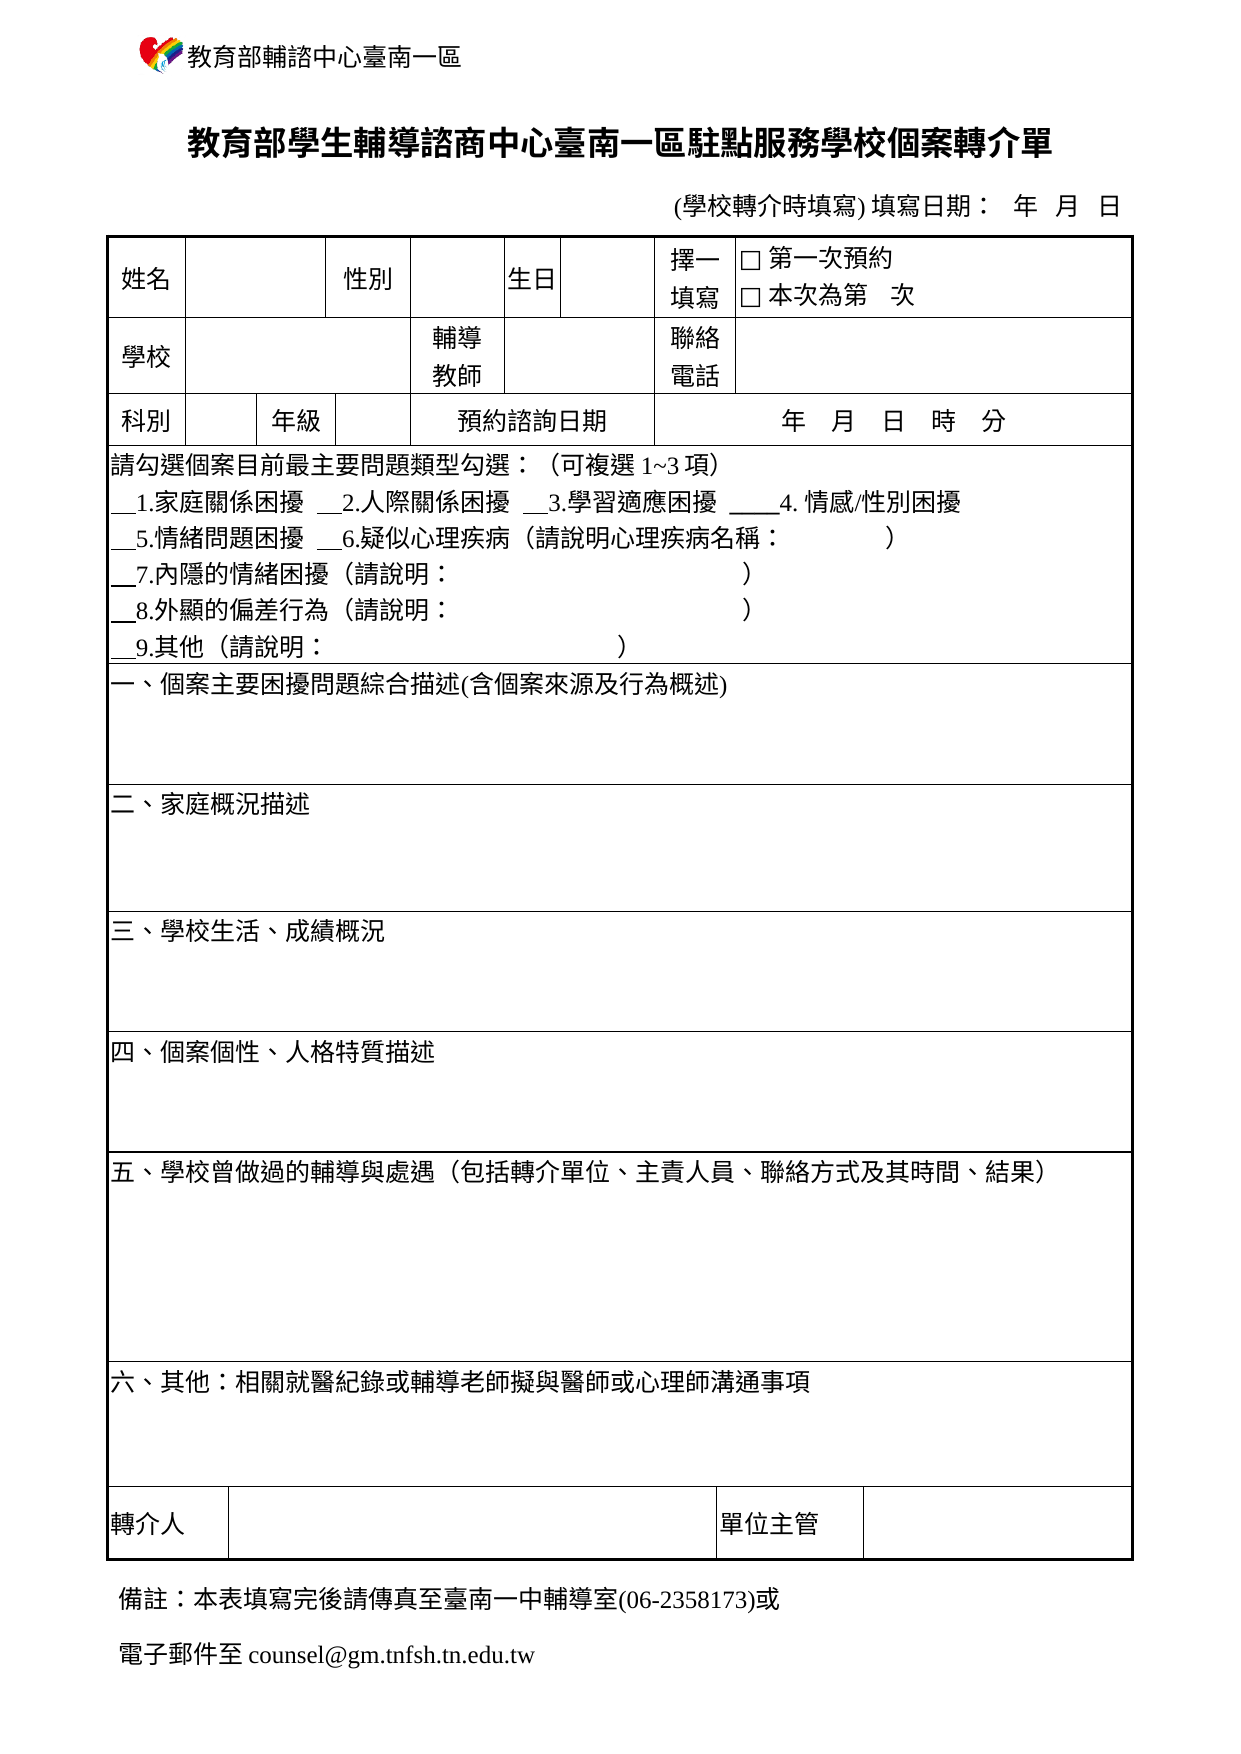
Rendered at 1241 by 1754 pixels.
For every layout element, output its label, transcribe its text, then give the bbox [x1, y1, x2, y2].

table_cell 年級 [257, 394, 335, 445]
table_header 性別 [326, 238, 410, 317]
table_cell 輔導 教師 [411, 318, 504, 393]
table_cell [186, 318, 410, 393]
table_cell 三、學校生活、成績概況 [109, 912, 1131, 1031]
text 備註：本表填寫完後請傳真至臺南一中輔導室(06-2358173)或 [118, 1580, 1122, 1616]
table_header 擇一 填寫 [655, 238, 735, 317]
text 電子郵件至counsel@gm.tnfsh.tn.edu.tw [118, 1635, 1122, 1671]
table_header [561, 238, 654, 317]
table_cell 年 月 日 時 分 [655, 394, 1131, 445]
picture [136, 35, 186, 76]
table_cell 預約諮詢日期 [411, 394, 654, 445]
table_header □ 第一次預約 □ 本次為第 次 [736, 238, 1131, 317]
table_cell 六、其他：相關就醫紀錄或輔導老師擬與醫師或心理師溝通事項 [109, 1362, 1131, 1486]
table_cell [505, 318, 654, 393]
table_cell [736, 318, 1131, 393]
table_cell [864, 1487, 1131, 1558]
table_cell 單位主管 [717, 1487, 863, 1558]
table_cell 一、個案主要困擾問題綜合描述(含個案來源及行為概述) [109, 664, 1131, 784]
table_cell 二、家庭概況描述 [109, 785, 1131, 911]
table_cell [336, 394, 410, 445]
text 教育部學生輔導諮商中心臺南一區駐點服務學校個案轉介單 [118, 116, 1122, 166]
table_cell 科別 [109, 394, 185, 445]
text (學校轉介時填寫) 填寫日期： 年 月 日 [118, 175, 1122, 225]
table_cell 聯絡 電話 [655, 318, 735, 393]
table_header 生日 [505, 238, 560, 317]
table_cell [186, 394, 256, 445]
table_cell 學校 [109, 318, 185, 393]
table_cell 四、個案個性、人格特質描述 [109, 1032, 1131, 1151]
table_cell 轉介人 [109, 1487, 228, 1558]
table_cell 請勾選個案目前最主要問題類型勾選：（可複選1~3項） 1.家庭關係困擾 2.人際關係困擾 3.學習適應困擾 ____4. 情感/性別困擾 5.情緒問題困擾 6.疑似心理疾病（請說明心理疾病名稱： ） 7.內隱的情緒困擾（請說明： ） 8.外顯的偏差行為（請說明： ） 9.其他（請說明： ） [109, 446, 1131, 663]
table_cell [229, 1487, 716, 1558]
table_cell 五、學校曾做過的輔導與處遇（包括轉介單位、主責人員、聯絡方式及其時間、結果） [109, 1153, 1131, 1361]
table_header [186, 238, 325, 317]
table_header 姓名 [109, 238, 185, 317]
table_header [411, 238, 504, 317]
